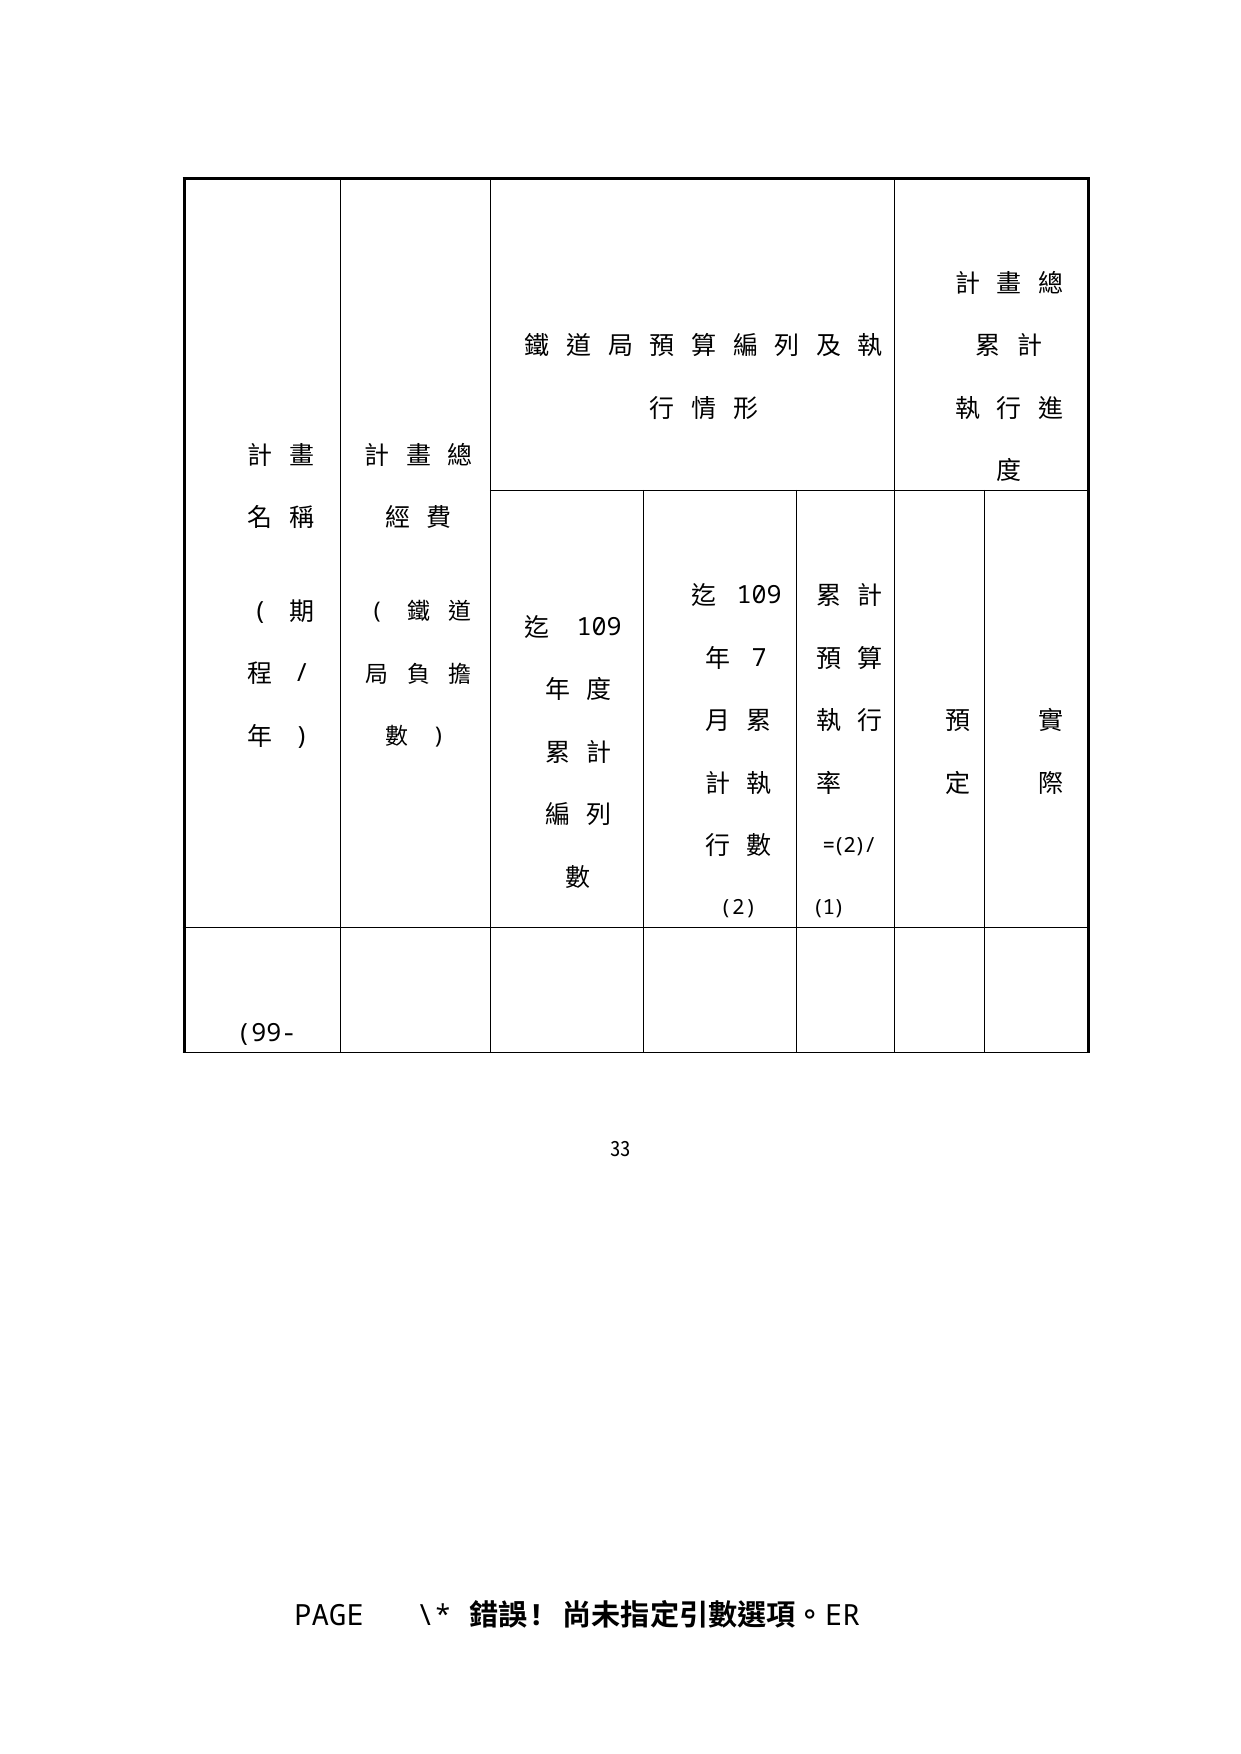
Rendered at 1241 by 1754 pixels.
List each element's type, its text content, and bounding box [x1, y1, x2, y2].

table_cell [895, 928, 984, 1052]
table_cell 實際 [985, 491, 1087, 927]
table_header 計畫總經費 (鐵道局負擔數) [341, 180, 490, 927]
table_cell [341, 928, 490, 1052]
table_header 鐵道局預算編列及執行情形 [491, 180, 894, 490]
table_cell [797, 928, 894, 1052]
table_cell 迄109年7月累計執行數(2) [644, 491, 796, 927]
table_header 計畫名稱 (期程/年) [186, 180, 340, 927]
table_cell [644, 928, 796, 1052]
table_cell [491, 928, 643, 1052]
table_cell [985, 928, 1087, 1052]
table_cell 預定 [895, 491, 984, 927]
table_cell (99- [186, 928, 340, 1052]
table_cell 累計預算執行率=(2)/(1) [797, 491, 894, 927]
table_header 計畫總累計 執行進度 [895, 180, 1087, 490]
table_cell 迄109年度累計編列數 [491, 491, 643, 927]
